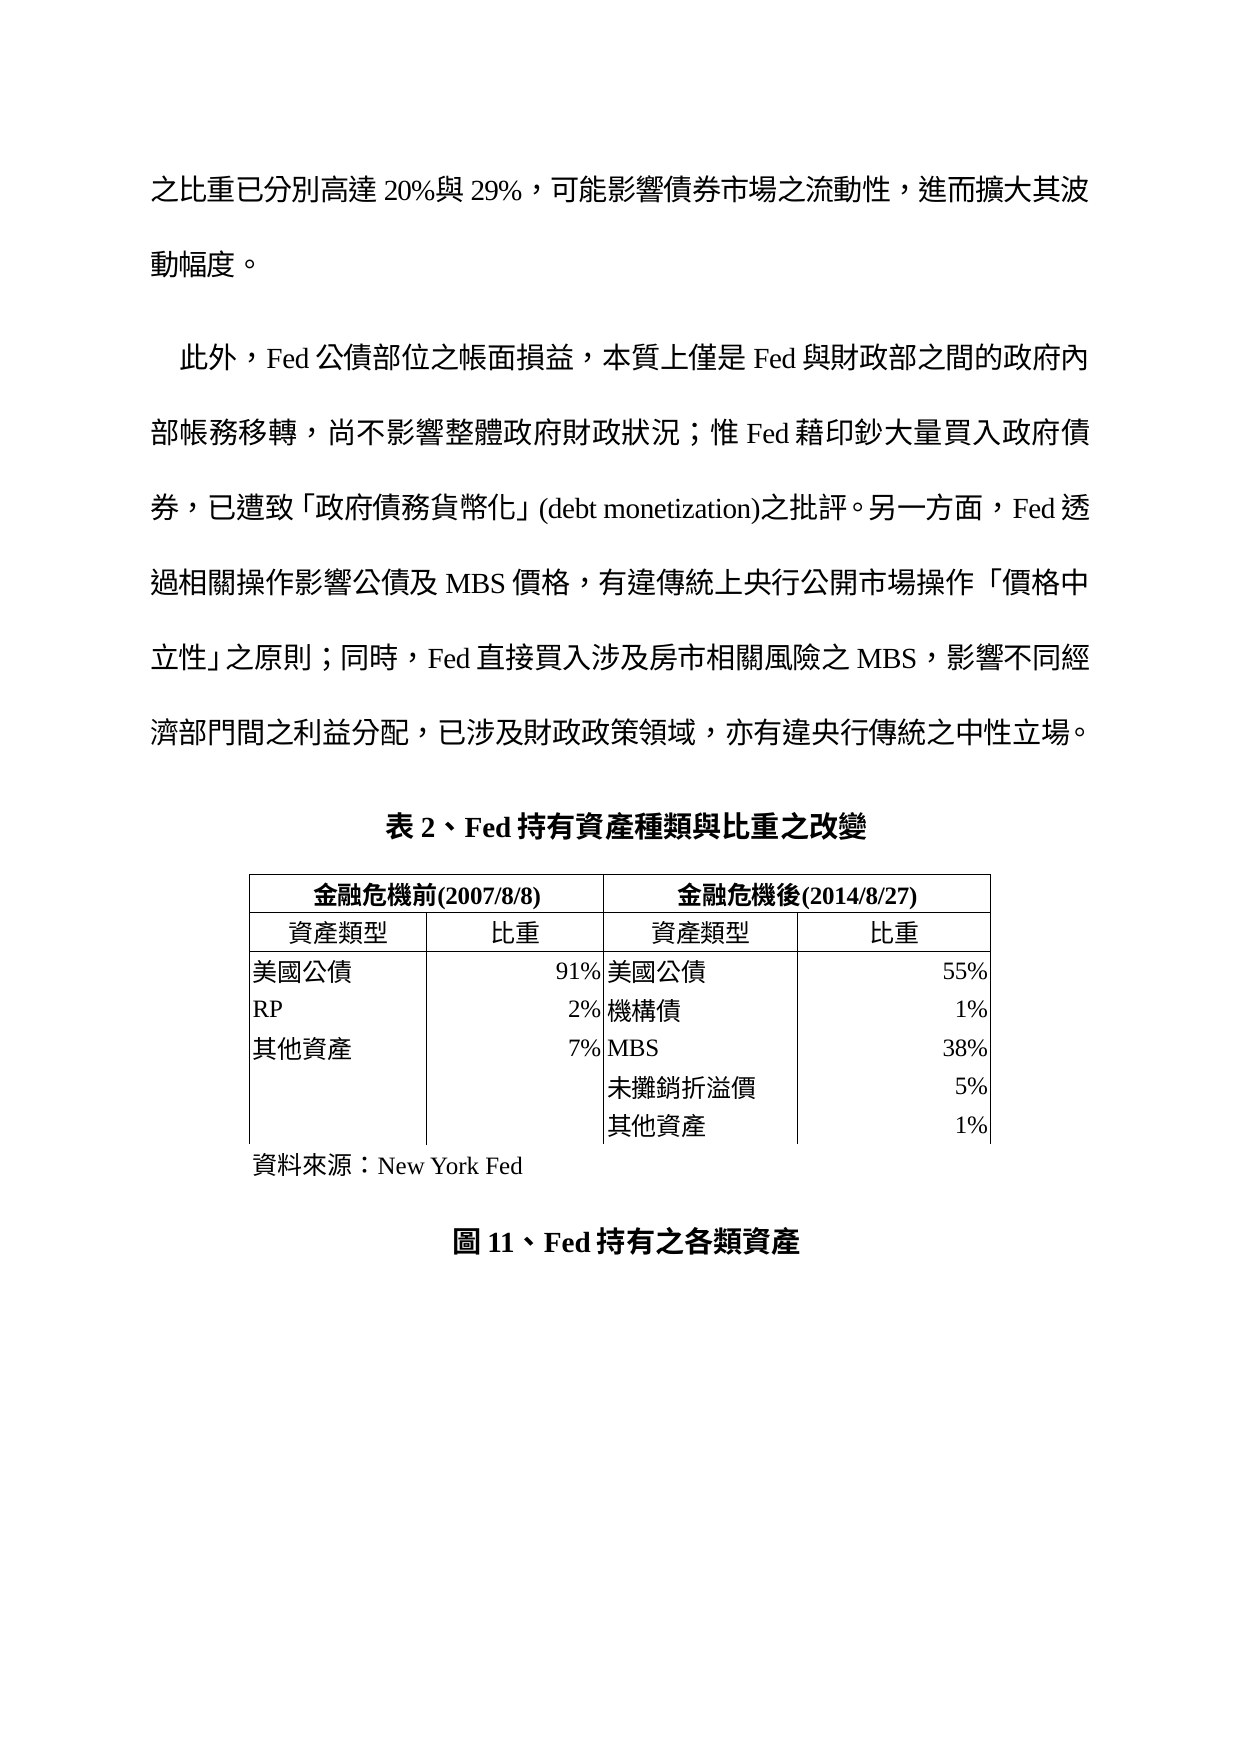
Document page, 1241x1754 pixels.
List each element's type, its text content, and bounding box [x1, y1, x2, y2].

table_cell 機構債 [604, 990, 797, 1028]
table_cell 美國公債 [250, 952, 426, 989]
table_cell 其他資產 [250, 1029, 426, 1066]
table_cell [798, 1145, 990, 1182]
table_cell 比重 [427, 913, 603, 951]
text 表2、Fed持有資產種類與比重之改變 [162, 787, 1090, 862]
table_cell 資料來源：New York Fed [250, 1145, 603, 1182]
table_cell 1% [798, 990, 990, 1028]
table_cell 2% [427, 990, 603, 1028]
table_cell 5% [798, 1068, 990, 1105]
table_cell 55% [798, 952, 990, 989]
table_header 金融危機前(2007/8/8) [250, 875, 603, 912]
table_cell RP [250, 990, 426, 1028]
table_cell [604, 1145, 797, 1182]
table_cell [427, 1106, 603, 1143]
table_cell 1% [798, 1106, 990, 1143]
table_cell 91% [427, 952, 603, 989]
table_cell 資產類型 [604, 913, 797, 951]
table_cell [250, 1068, 426, 1105]
text 之比重已分別高達20%與29%，可能影響債券市場之流動性，進而擴大其波動幅度。 [150, 150, 1090, 300]
table_cell 美國公債 [604, 952, 797, 989]
table_cell 未攤銷折溢價 [604, 1068, 797, 1105]
table_cell 其他資產 [604, 1106, 797, 1143]
table_cell 7% [427, 1029, 603, 1066]
table_cell 比重 [798, 913, 990, 951]
table_cell 資產類型 [250, 913, 426, 951]
table_cell 38% [798, 1029, 990, 1066]
table_cell [250, 1106, 426, 1143]
table_cell MBS [604, 1029, 797, 1066]
text 圖11、Fed持有之各類資產 [162, 1202, 1090, 1277]
table_header 金融危機後(2014/8/27) [604, 875, 990, 912]
table_cell [427, 1068, 603, 1105]
text 此外，Fed公債部位之帳面損益，本質上僅是Fed與財政部之間的政府內部帳務移轉，尚不影響整體政府財政狀況；惟Fed藉印鈔大量買入政府債券，已遭致「政府債務貨幣化」(debt monetization)之批評。另一方面，Fed透過相關操作影響公債及MBS價格，有違傳統上央行公開市場操作「價格中立性」之原則；同時，Fed直接買入涉及房市相關風險之MBS，影響不同經濟部門間之利益分配，已涉及財政政策領域，亦有違央行傳統之中性立場。 [150, 319, 1090, 769]
